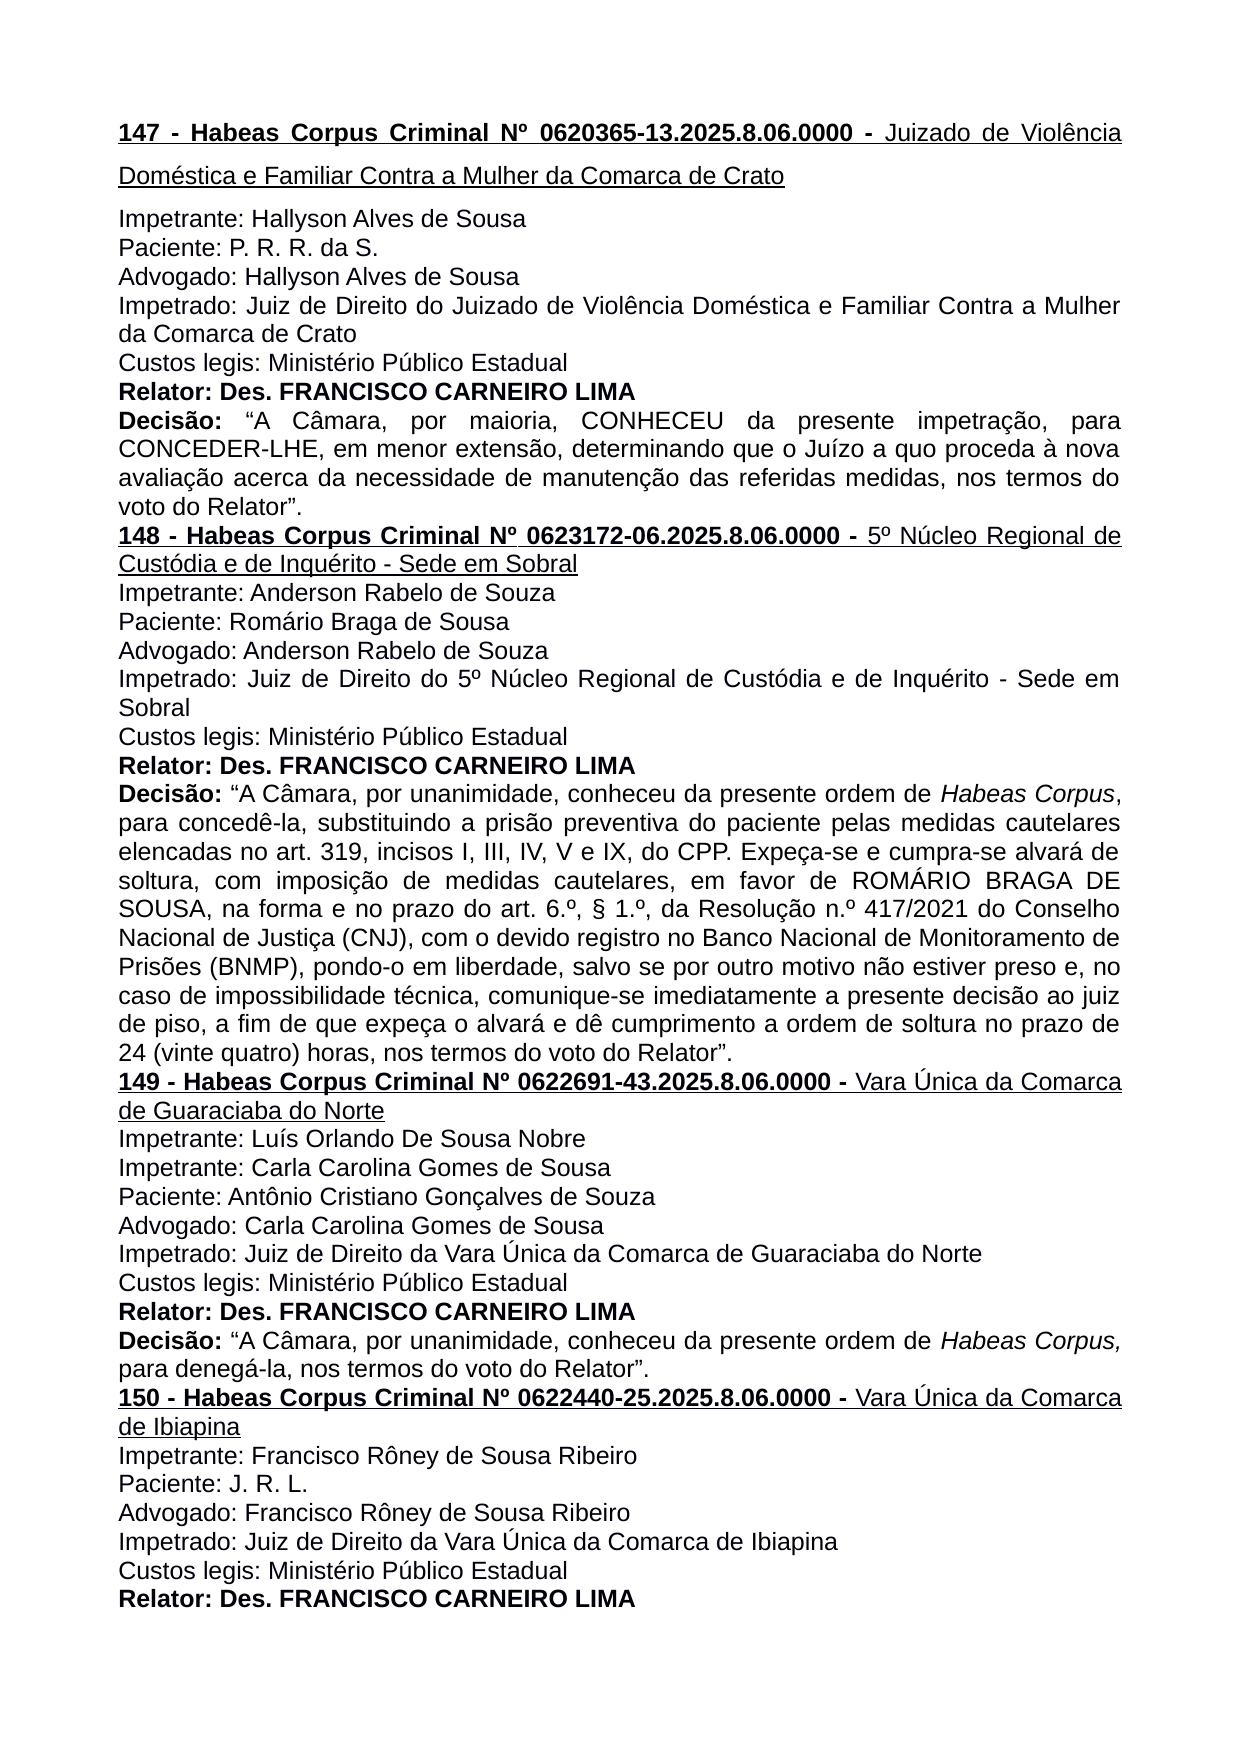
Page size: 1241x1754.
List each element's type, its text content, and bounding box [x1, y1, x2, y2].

text Paciente: Antônio Cristiano Gonçalves de Souza [118, 1182, 1122, 1211]
text Paciente: J. R. L. [118, 1469, 1122, 1498]
text Advogado: Hallyson Alves de Sousa [118, 262, 1122, 291]
text Impetrante: Anderson Rabelo de Souza [118, 578, 1122, 607]
text Impetrante: Carla Carolina Gomes de Sousa [118, 1153, 1122, 1182]
text Impetrado: Juiz de Direito da Vara Única da Comarca de Ibiapina [118, 1527, 1122, 1556]
text Impetrante: Francisco Rôney de Sousa Ribeiro [118, 1441, 1122, 1469]
text Relator: Des. FRANCISCO CARNEIRO LIMA [118, 751, 1122, 779]
text Custos legis: Ministério Público Estadual [118, 1268, 1122, 1297]
text Advogado: Carla Carolina Gomes de Sousa [118, 1211, 1122, 1239]
text Impetrado: Juiz de Direito da Vara Única da Comarca de Guaraciaba do Norte [118, 1239, 1122, 1268]
text Custódia e de Inquérito - Sede em Sobral [118, 547, 1122, 578]
text Custos legis: Ministério Público Estadual [118, 1556, 1122, 1584]
text 148 - Habeas Corpus Criminal Nº 0623172-06.2025.8.06.0000 - 5º Núcleo Regional de [118, 521, 1122, 546]
text Relator: Des. FRANCISCO CARNEIRO LIMA [118, 1584, 1122, 1613]
text 150 - Habeas Corpus Criminal Nº 0622440-25.2025.8.06.0000 - Vara Única da Comarca [118, 1383, 1122, 1408]
text 147 - Habeas Corpus Criminal Nº 0620365-13.2025.8.06.0000 - Juizado de Violência [118, 118, 1122, 143]
text Doméstica e Familiar Contra a Mulher da Comarca de Crato [118, 144, 1122, 190]
text Custos legis: Ministério Público Estadual [118, 722, 1122, 751]
text Decisão: “A Câmara, por maioria, CONHECEU da presente impetração, para CONCEDER-LHE, em menor extensão, determinando que o Juízo a quo proceda à nova avaliação acerca da necessidade de manutenção das referidas medidas, nos termos do voto do Relator”. [118, 406, 1122, 521]
text Decisão: “A Câmara, por unanimidade, conheceu da presente ordem de Habeas Corpus, para denegá-la, nos termos do voto do Relator”. [118, 1326, 1122, 1383]
text de Ibiapina [118, 1409, 1122, 1441]
text Impetrado: Juiz de Direito do 5º Núcleo Regional de Custódia e de Inquérito - Sede em Sobral [118, 664, 1122, 722]
text Paciente: Romário Braga de Sousa [118, 607, 1122, 636]
text 149 - Habeas Corpus Criminal Nº 0622691-43.2025.8.06.0000 - Vara Única da Comarca [118, 1067, 1122, 1092]
text de Guaraciaba do Norte [118, 1093, 1122, 1124]
text Relator: Des. FRANCISCO CARNEIRO LIMA [118, 377, 1122, 406]
text Paciente: P. R. R. da S. [118, 233, 1122, 262]
text Impetrante: Luís Orlando De Sousa Nobre [118, 1124, 1122, 1153]
text Advogado: Francisco Rôney de Sousa Ribeiro [118, 1498, 1122, 1527]
text Relator: Des. FRANCISCO CARNEIRO LIMA [118, 1297, 1122, 1326]
text Impetrado: Juiz de Direito do Juizado de Violência Doméstica e Familiar Contra a Mulher da Comarca de Crato [118, 291, 1122, 348]
text Advogado: Anderson Rabelo de Souza [118, 636, 1122, 664]
text Impetrante: Hallyson Alves de Sousa [118, 204, 1122, 233]
text Custos legis: Ministério Público Estadual [118, 348, 1122, 377]
text Decisão: “A Câmara, por unanimidade, conheceu da presente ordem de Habeas Corpus, para concedê-la, substituindo a prisão preventiva do paciente pelas medidas cautelares elencadas no art. 319, incisos I, III, IV, V e IX, do CPP. Expeça-se e cumpra-se alvará de soltura, com imposição de medidas cautelares, em favor de ROMÁRIO BRAGA DE SOUSA, na forma e no prazo do art. 6.º, § 1.º, da Resolução n.º 417/2021 do Conselho Nacional de Justiça (CNJ), com o devido registro no Banco Nacional de Monitoramento de Prisões (BNMP), pondo-o em liberdade, salvo se por outro motivo não estiver preso e, no caso de impossibilidade técnica, comunique-se imediatamente a presente decisão ao juiz de piso, a fim de que expeça o alvará e dê cumprimento a ordem de soltura no prazo de 24 (vinte quatro) horas, nos termos do voto do Relator”. [118, 779, 1122, 1067]
